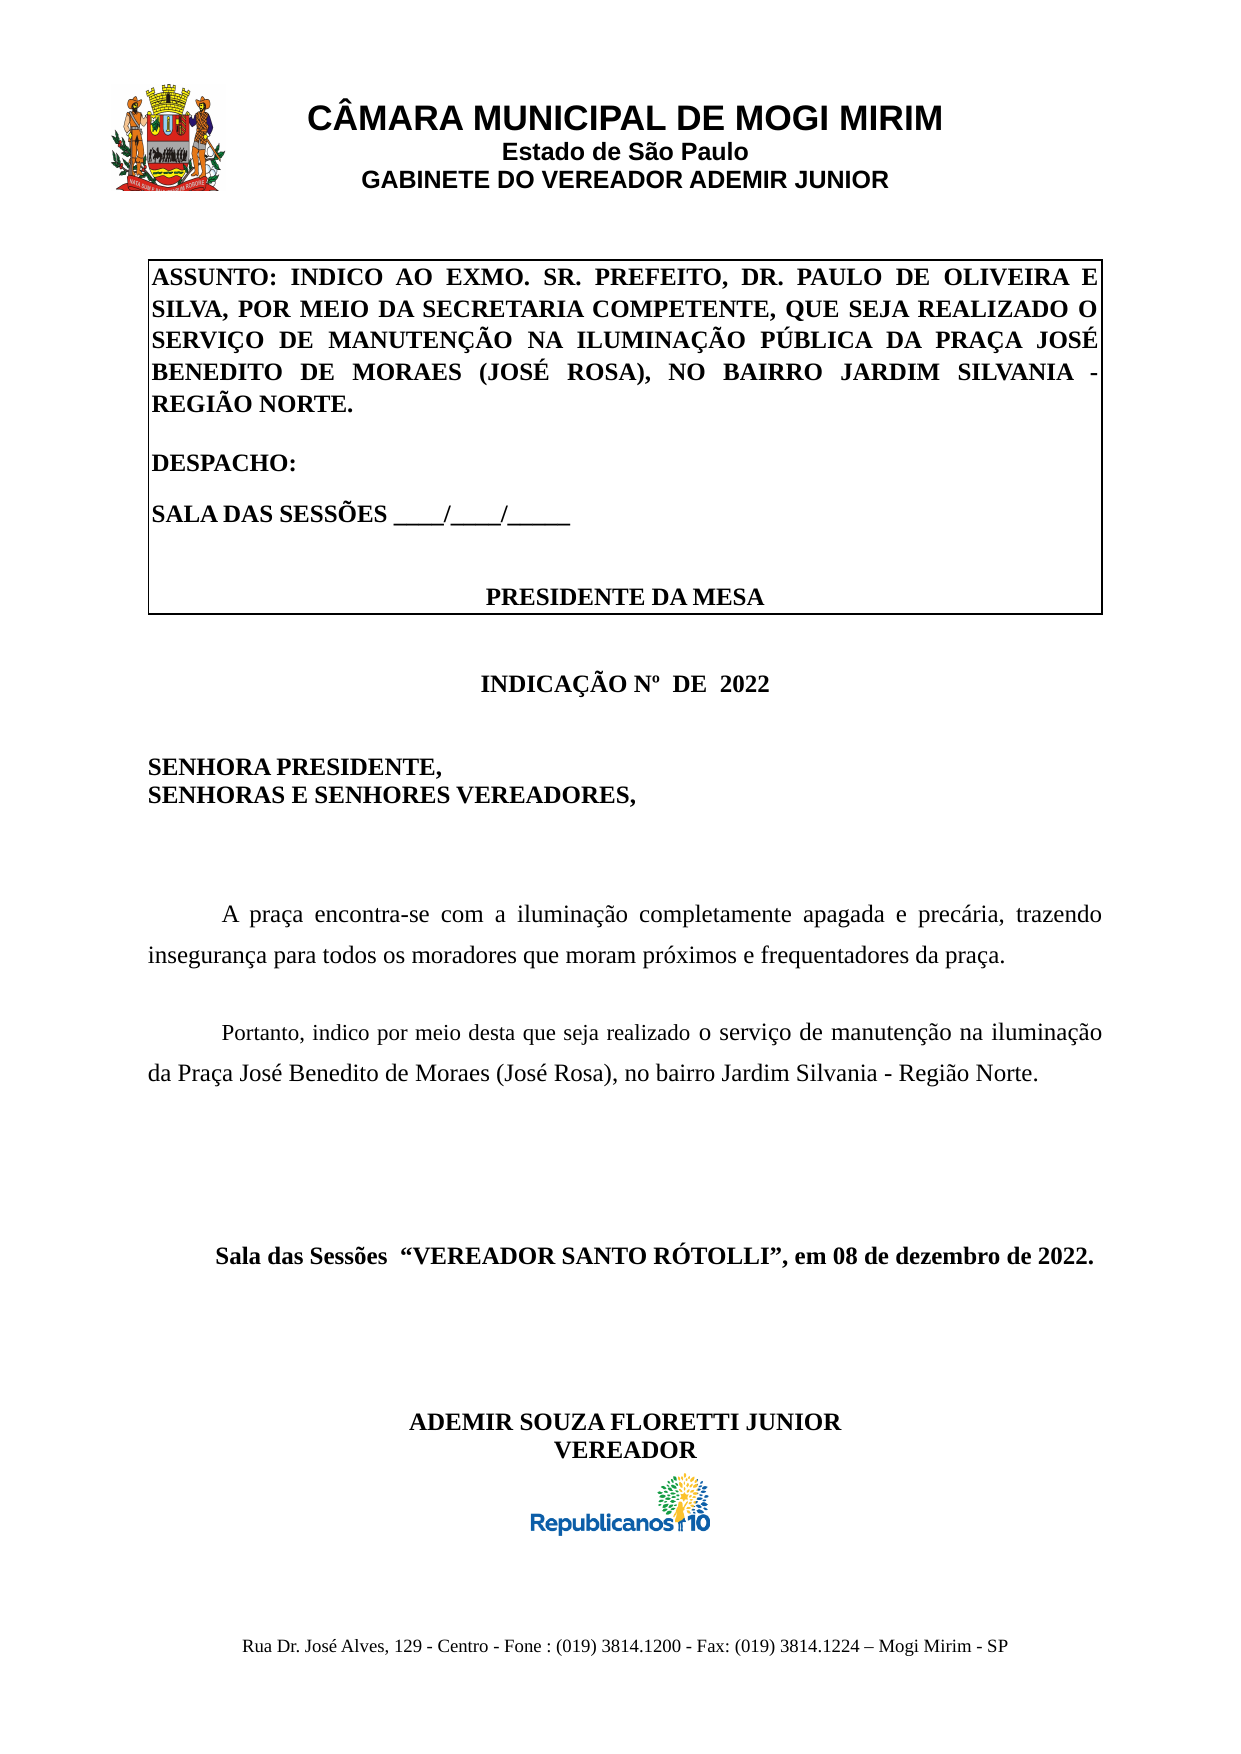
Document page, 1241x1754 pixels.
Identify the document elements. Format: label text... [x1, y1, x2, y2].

text INDICAÇÃO Nº DE 2022 [148, 670, 1103, 698]
text SENHORA PRESIDENTE, [148, 753, 1103, 781]
picture [110, 84, 226, 191]
text PRESIDENTE DA MESA [149, 580, 1101, 613]
text ADEMIR SOUZA FLORETTI JUNIOR [148, 1408, 1103, 1436]
picture [530, 1467, 710, 1548]
text DESPACHO: [149, 446, 1101, 477]
text SENHORAS E SENHORES VEREADORES, [148, 781, 1103, 809]
text ASSUNTO: INDICO AO EXMO. SR. PREFEITO, DR. PAULO DE OLIVEIRA E SILVA, POR MEIO DA SECRETARIA COMPETENTE, QUE SEJA REALIZADO O SERVIÇO DE MANUTENÇÃO NA ILUMINAÇÃO PÚBLICA DA PRAÇA JOSÉ BENEDITO DE MORAES (JOSÉ ROSA), NO BAIRRO JARDIM SILVANIA - REGIÃO NORTE. [149, 261, 1101, 418]
text SALA DAS SESSÕES ____/____/_____ [149, 497, 1101, 528]
text VEREADOR [148, 1436, 1103, 1464]
text A praça encontra-se com a iluminação completamente apagada e precária, trazendo insegurança para todos os moradores que moram próximos e frequentadores da praça. [148, 900, 1103, 969]
text Portanto, indico por meio desta que seja realizado o serviço de manutenção na iluminação da Praça José Benedito de Moraes (José Rosa), no bairro Jardim Silvania - Região Norte. [148, 1018, 1103, 1087]
text Sala das Sessões “VEREADOR SANTO RÓTOLLI”, em 08 de dezembro de 2022. [148, 1242, 1103, 1270]
